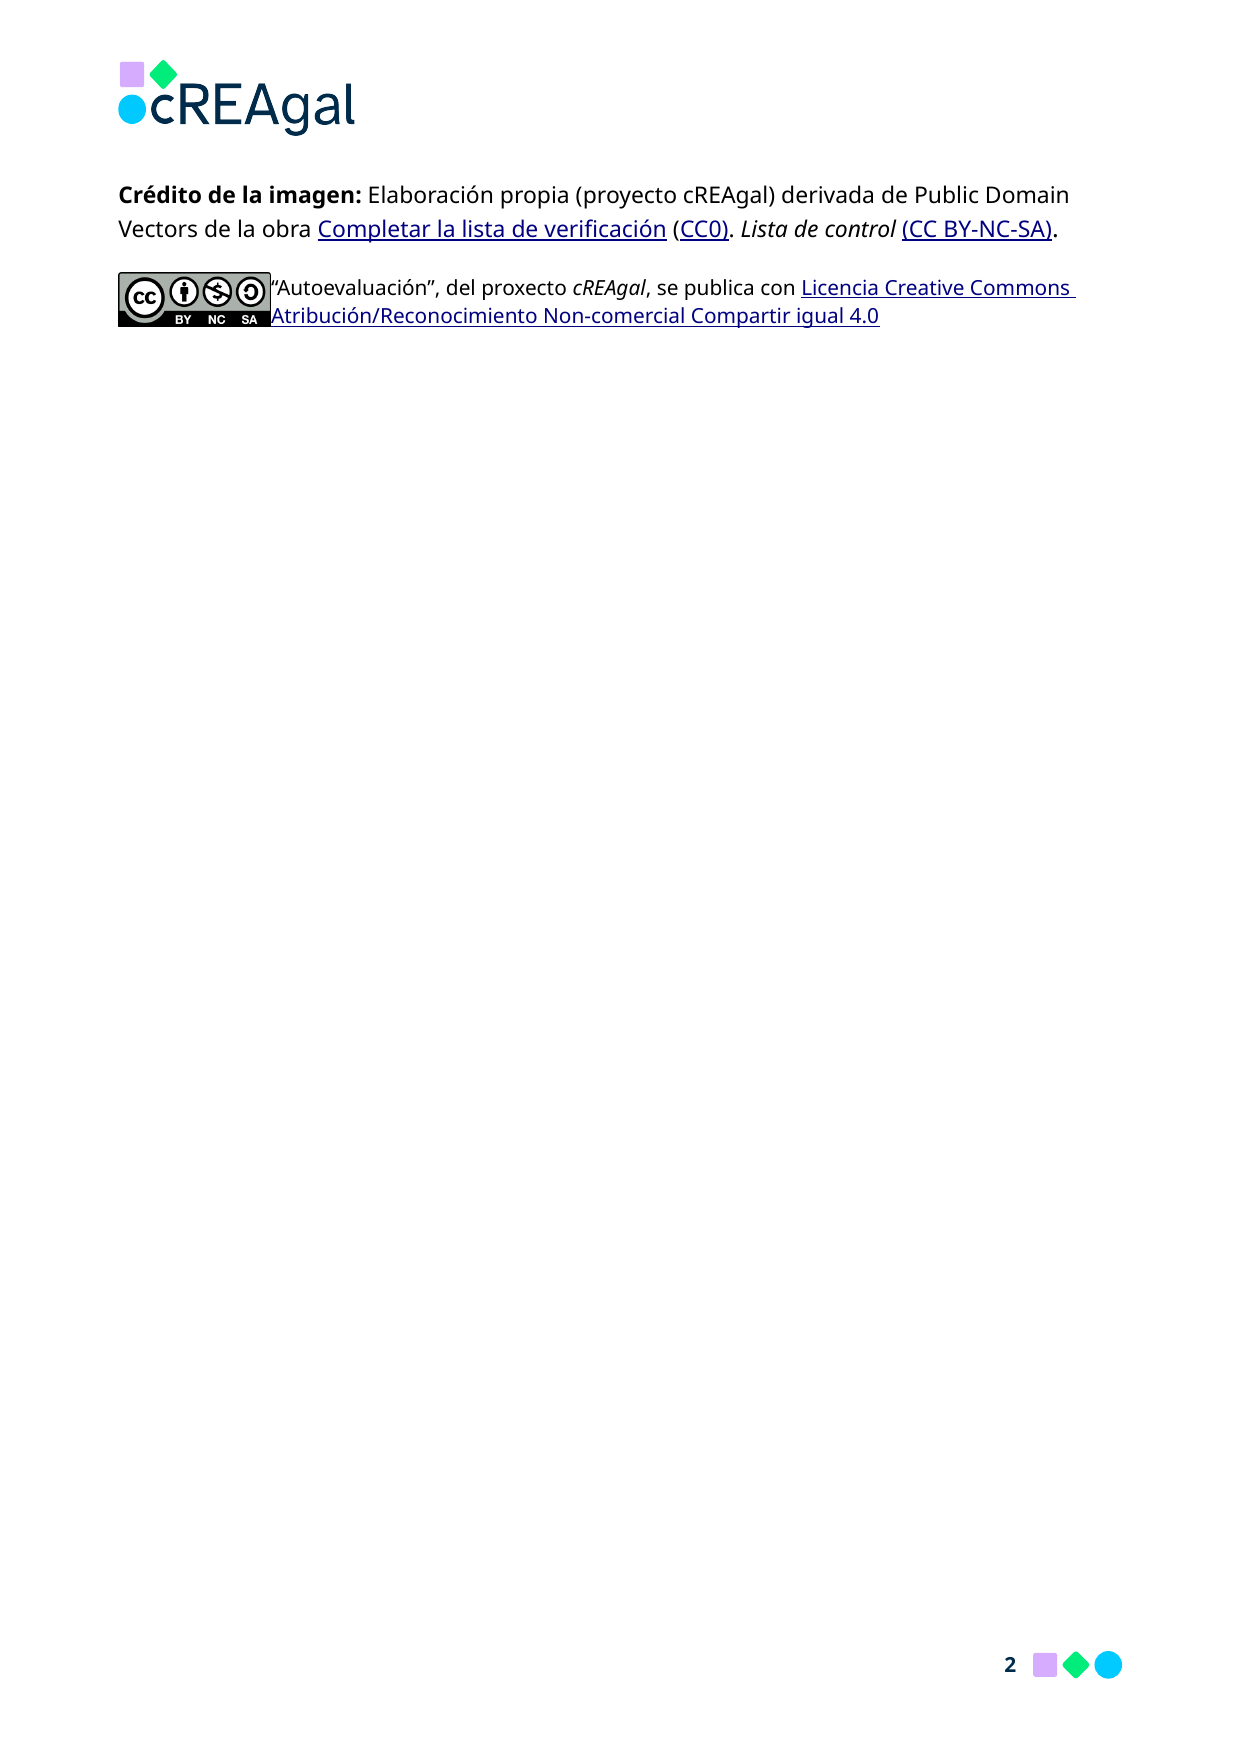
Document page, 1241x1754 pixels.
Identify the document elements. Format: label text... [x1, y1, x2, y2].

picture [118, 60, 355, 136]
text “Autoevaluación”, del proxecto cREAgal, se publica con Licencia Creative Commons Atribución/Reconocimiento Non-comercial Compartir igual 4.0 [118, 273, 1122, 330]
text Crédito de la imagen: Elaboración propia (proyecto cREAgal) derivada de Public Domain Vectors de la obra Completar la lista de verificación (CC0). Lista de control (CC BY-NC-SA). [118, 179, 1122, 244]
picture [118, 272, 271, 327]
